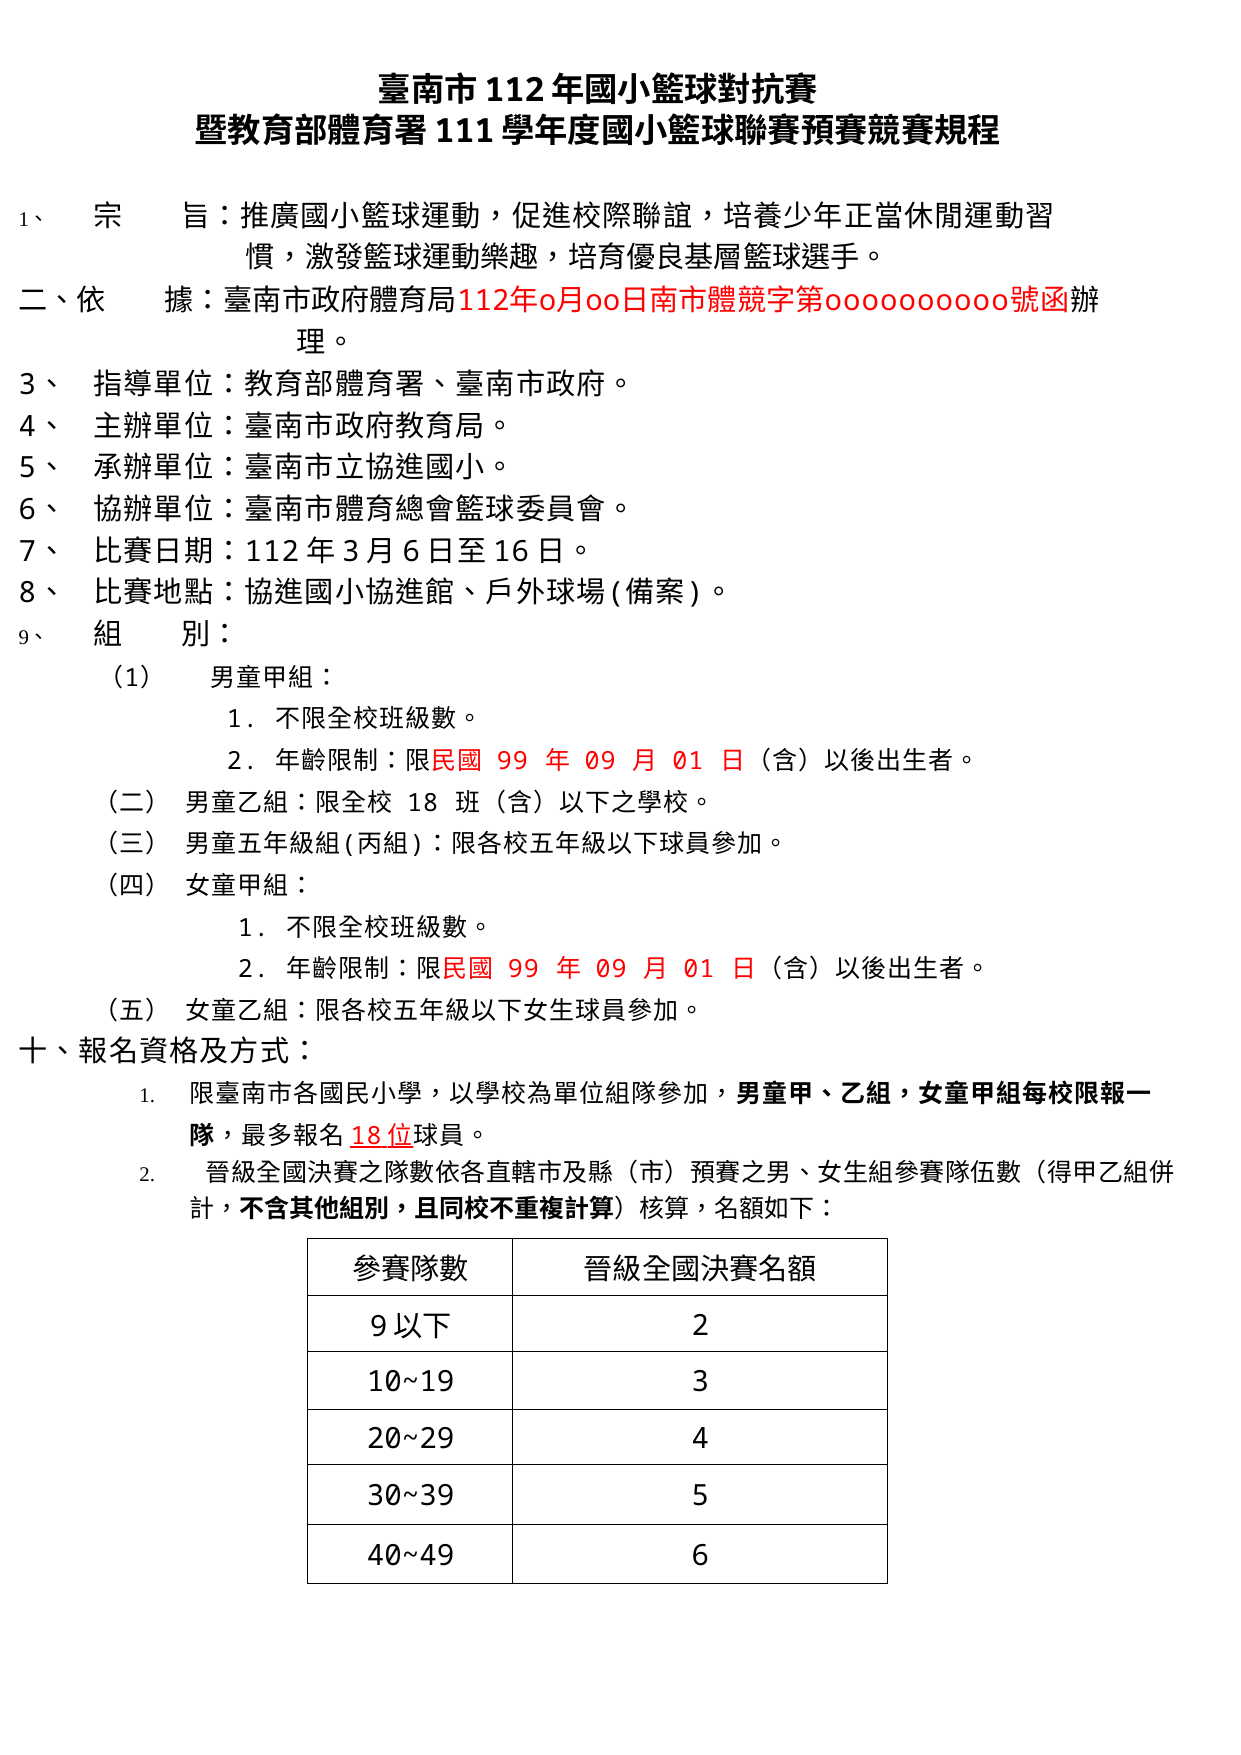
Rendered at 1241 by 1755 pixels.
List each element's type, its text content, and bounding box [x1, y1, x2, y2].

list 比賽地點：協進國小協進館、戶外球場(備案)。 [18, 569, 1177, 611]
list 晉級全國決賽之隊數依各直轄市及縣（市）預賽之男、女生組參賽隊伍數（得甲乙組併計，不含其他組別，且同校不重複計算）核算，名額如下： [139, 1153, 1177, 1225]
text 十、報名資格及方式： [18, 1028, 1177, 1069]
text 2. 年齡限制：限民國 99 年 09 月 01 日（含）以後出生者。 [93, 944, 1177, 986]
table_cell 2 [513, 1296, 887, 1351]
table_cell 3 [513, 1352, 887, 1408]
text 1. 不限全校班級數。 [211, 694, 1177, 736]
table_cell 4 [513, 1410, 887, 1464]
text 暨教育部體育署111學年度國小籃球聯賽預賽競賽規程 [18, 109, 1177, 151]
list 承辦單位：臺南市立協進國小。 [18, 444, 1177, 486]
text （二） 男童乙組：限全校 18 班（含）以下之學校。 [93, 778, 1177, 819]
table_cell 5 [513, 1465, 887, 1524]
list 協辦單位：臺南市體育總會籃球委員會。 [18, 486, 1177, 528]
table_cell 30~39 [308, 1465, 512, 1524]
text （四） 女童甲組： [93, 861, 1177, 903]
text 二、依據：臺南市政府體育局112年o月oo日南市體競字第oooooooooo號函辦 [18, 276, 1177, 319]
list 指導單位：教育部體育署、臺南市政府。 [18, 361, 1177, 403]
table_cell 40~49 [308, 1525, 512, 1583]
table_header 參賽隊數 [308, 1239, 512, 1295]
text 慣，激發籃球運動樂趣，培育優良基層籃球選手。 [18, 234, 1177, 276]
list 男童甲組： [98, 653, 1177, 694]
list 限臺南市各國民小學，以學校為單位組隊參加，男童甲、乙組，女童甲組每校限報一隊，最多報名18位球員。 [139, 1069, 1177, 1153]
list 主辦單位：臺南市政府教育局。 [18, 403, 1177, 444]
table_cell 6 [513, 1525, 887, 1583]
table_cell 10~19 [308, 1352, 512, 1408]
text 臺南市112年國小籃球對抗賽 [18, 68, 1177, 109]
list 宗旨：推廣國小籃球運動，促進校際聯誼，培養少年正當休閒運動習 [18, 193, 1177, 234]
text （五） 女童乙組：限各校五年級以下女生球員參加。 [93, 986, 1177, 1028]
text （三） 男童五年級組(丙組)：限各校五年級以下球員參加。 [93, 819, 1177, 861]
list 比賽日期：112年3月6日至16日。 [18, 528, 1177, 569]
text 理。 [18, 319, 1177, 361]
list 組別： [18, 611, 1177, 653]
table_cell 20~29 [308, 1410, 512, 1464]
text 2. 年齡限制：限民國 99 年 09 月 01 日（含）以後出生者。 [211, 736, 1177, 778]
table_cell 9以下 [308, 1296, 512, 1351]
table_header 晉級全國決賽名額 [513, 1239, 887, 1295]
text 1. 不限全校班級數。 [93, 903, 1177, 944]
